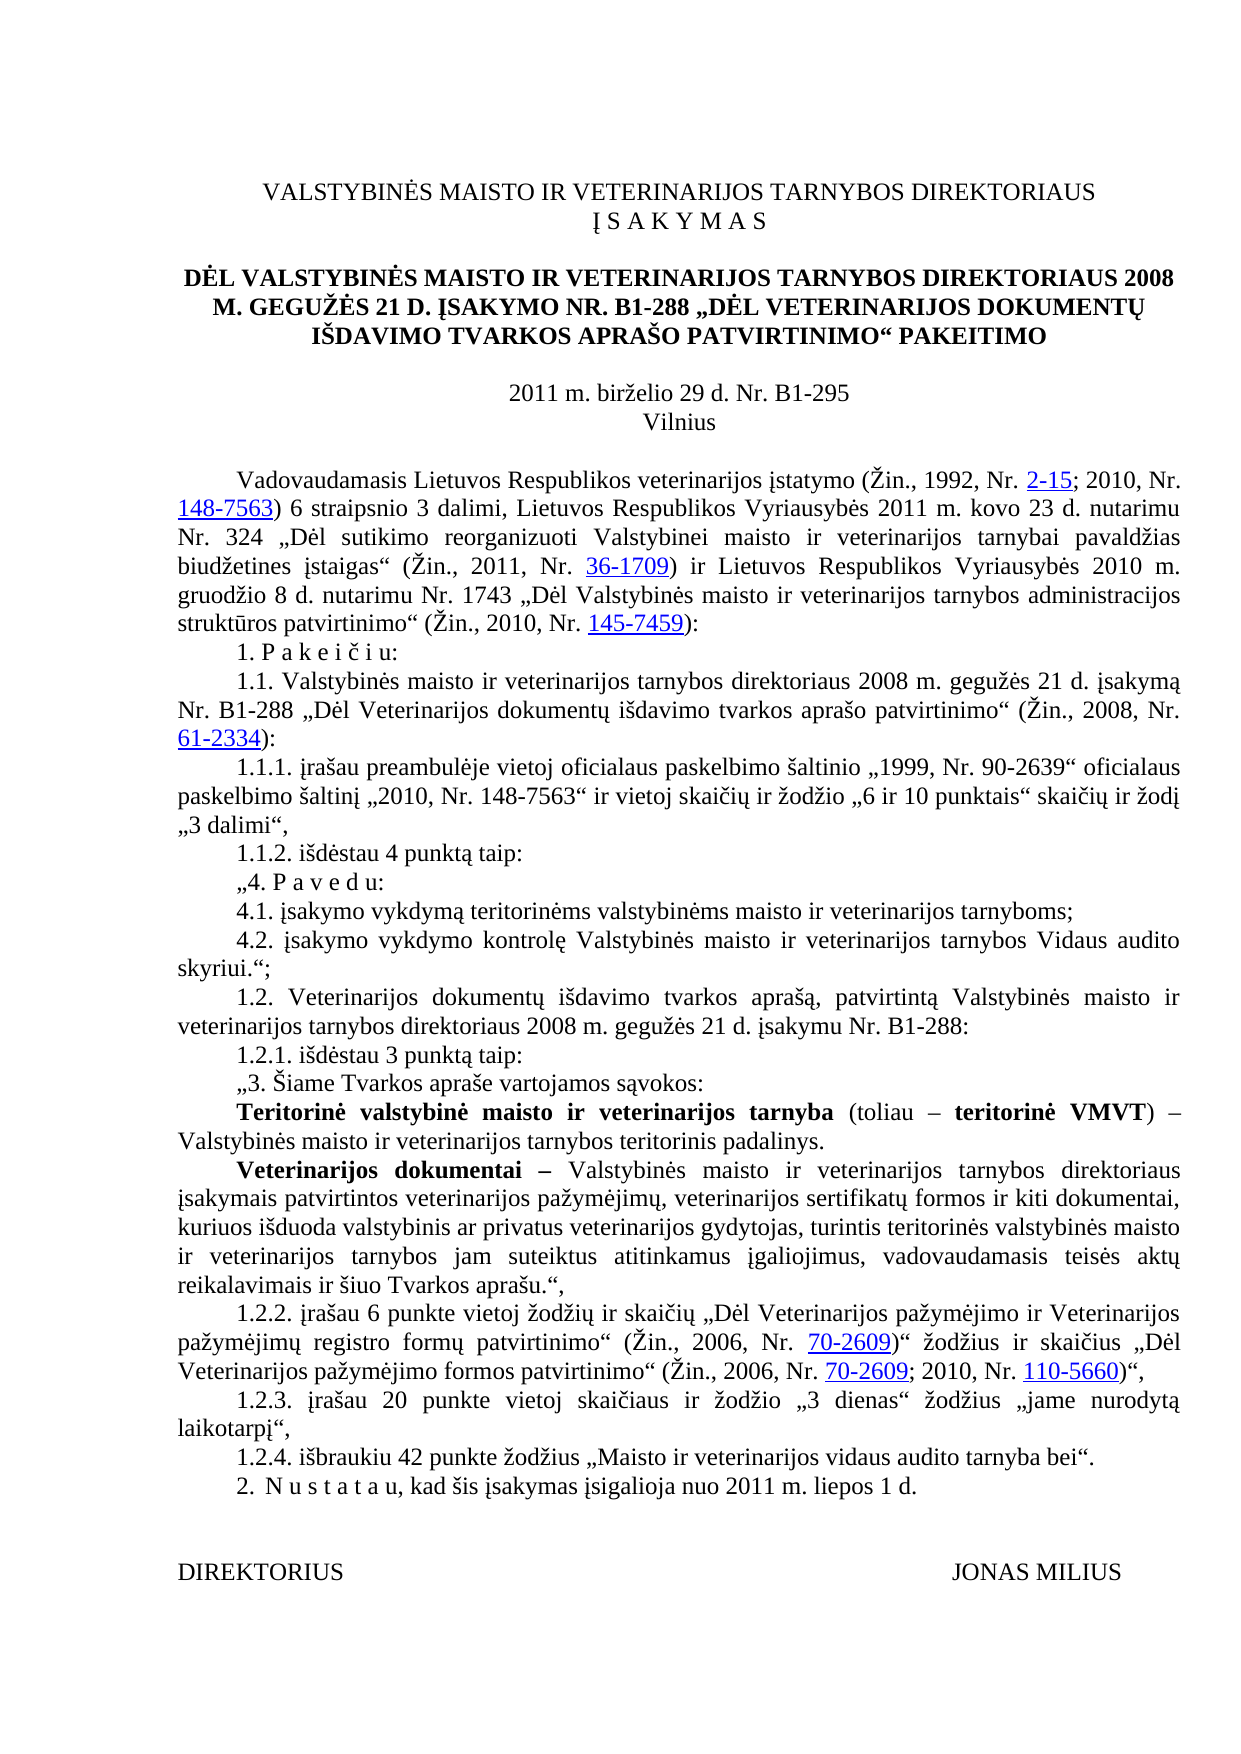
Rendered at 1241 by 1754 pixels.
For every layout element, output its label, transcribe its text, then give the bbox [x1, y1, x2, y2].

text 1.2.1. išdėstau 3 punktą taip: [177, 1040, 1181, 1068]
text 4.1. įsakymo vykdymą teritorinėms valstybinėms maisto ir veterinarijos tarnyboms; [177, 896, 1181, 925]
text Vilnius [177, 407, 1181, 436]
text 1.2.2. įrašau 6 punkte vietoj žodžių ir skaičių „Dėl Veterinarijos pažymėjimo ir Veterinarijos pažymėjimų registro formų patvirtinimo“ (Žin., 2006, Nr. 70-2609)“ žodžius ir skaičius „Dėl Veterinarijos pažymėjimo formos patvirtinimo“ (Žin., 2006, Nr. 70-2609; 2010, Nr. 110-5660)“, [177, 1298, 1181, 1385]
text 1.1.2. išdėstau 4 punktą taip: [177, 838, 1181, 867]
text 2011 m. birželio 29 d. Nr. B1-295 [177, 378, 1181, 407]
text 2. Nustatau, kad šis įsakymas įsigalioja nuo 2011 m. liepos 1 d. [177, 1471, 1181, 1500]
text Veterinarijos dokumentai – Valstybinės maisto ir veterinarijos tarnybos direktoriaus įsakymais patvirtintos veterinarijos pažymėjimų, veterinarijos sertifikatų formos ir kiti dokumentai, kuriuos išduoda valstybinis ar privatus veterinarijos gydytojas, turintis teritorinės valstybinės maisto ir veterinarijos tarnybos jam suteiktus atitinkamus įgaliojimus, vadovaudamasis teisės aktų reikalavimais ir šiuo Tvarkos aprašu.“, [177, 1155, 1181, 1298]
text 1. Pakeičiu: [177, 637, 1181, 666]
text Teritorinė valstybinė maisto ir veterinarijos tarnyba (toliau – teritorinė VMVT) – Valstybinės maisto ir veterinarijos tarnybos teritorinis padalinys. [177, 1097, 1181, 1155]
text VALSTYBINĖS MAISTO IR VETERINARIJOS TARNYBOS DIREKTORIAUS [177, 177, 1181, 206]
text Vadovaudamasis Lietuvos Respublikos veterinarijos įstatymo (Žin., 1992, Nr. 2-15; 2010, Nr. 148-7563) 6 straipsnio 3 dalimi, Lietuvos Respublikos Vyriausybės 2011 m. kovo 23 d. nutarimu Nr. 324 „Dėl sutikimo reorganizuoti Valstybinei maisto ir veterinarijos tarnybai pavaldžias biudžetines įstaigas“ (Žin., 2011, Nr. 36-1709) ir Lietuvos Respublikos Vyriausybės 2010 m. gruodžio 8 d. nutarimu Nr. 1743 „Dėl Valstybinės maisto ir veterinarijos tarnybos administracijos struktūros patvirtinimo“ (Žin., 2010, Nr. 145-7459): [177, 465, 1181, 637]
text ĮSAKYMAS [177, 206, 1181, 235]
text 1.2.3. įrašau 20 punkte vietoj skaičiaus ir žodžio „3 dienas“ žodžius „jame nurodytą laikotarpį“, [177, 1385, 1181, 1442]
text 1.2. Veterinarijos dokumentų išdavimo tvarkos aprašą, patvirtintą Valstybinės maisto ir veterinarijos tarnybos direktoriaus 2008 m. gegužės 21 d. įsakymu Nr. B1-288: [177, 982, 1181, 1040]
text 1.1. Valstybinės maisto ir veterinarijos tarnybos direktoriaus 2008 m. gegužės 21 d. įsakymą Nr. B1-288 „Dėl Veterinarijos dokumentų išdavimo tvarkos aprašo patvirtinimo“ (Žin., 2008, Nr. 61-2334): [177, 666, 1181, 752]
text 1.1.1. įrašau preambulėje vietoj oficialaus paskelbimo šaltinio „1999, Nr. 90-2639“ oficialaus paskelbimo šaltinį „2010, Nr. 148-7563“ ir vietoj skaičių ir žodžio „6 ir 10 punktais“ skaičių ir žodį „3 dalimi“, [177, 752, 1181, 838]
text „4. Pavedu: [177, 867, 1181, 896]
text „3. Šiame Tvarkos apraše vartojamos sąvokos: [177, 1068, 1181, 1097]
text Direktorius Jonas Milius [177, 1557, 1181, 1586]
text DĖL VALSTYBINĖS MAISTO IR VETERINARIJOS TARNYBOS DIREKTORIAUS 2008 m. GEGUŽĖS 21 d. ĮSAKYMO Nr. B1-288 „DĖL VETERINARIJOS DOKUMENTŲ IŠDAVIMO TVARKOS APRAŠO PATVIRTINIMO“ PAKEITIMO [177, 263, 1181, 350]
text 4.2. įsakymo vykdymo kontrolę Valstybinės maisto ir veterinarijos tarnybos Vidaus audito skyriui.“; [177, 925, 1181, 982]
text 1.2.4. išbraukiu 42 punkte žodžius „Maisto ir veterinarijos vidaus audito tarnyba bei“. [177, 1442, 1181, 1471]
